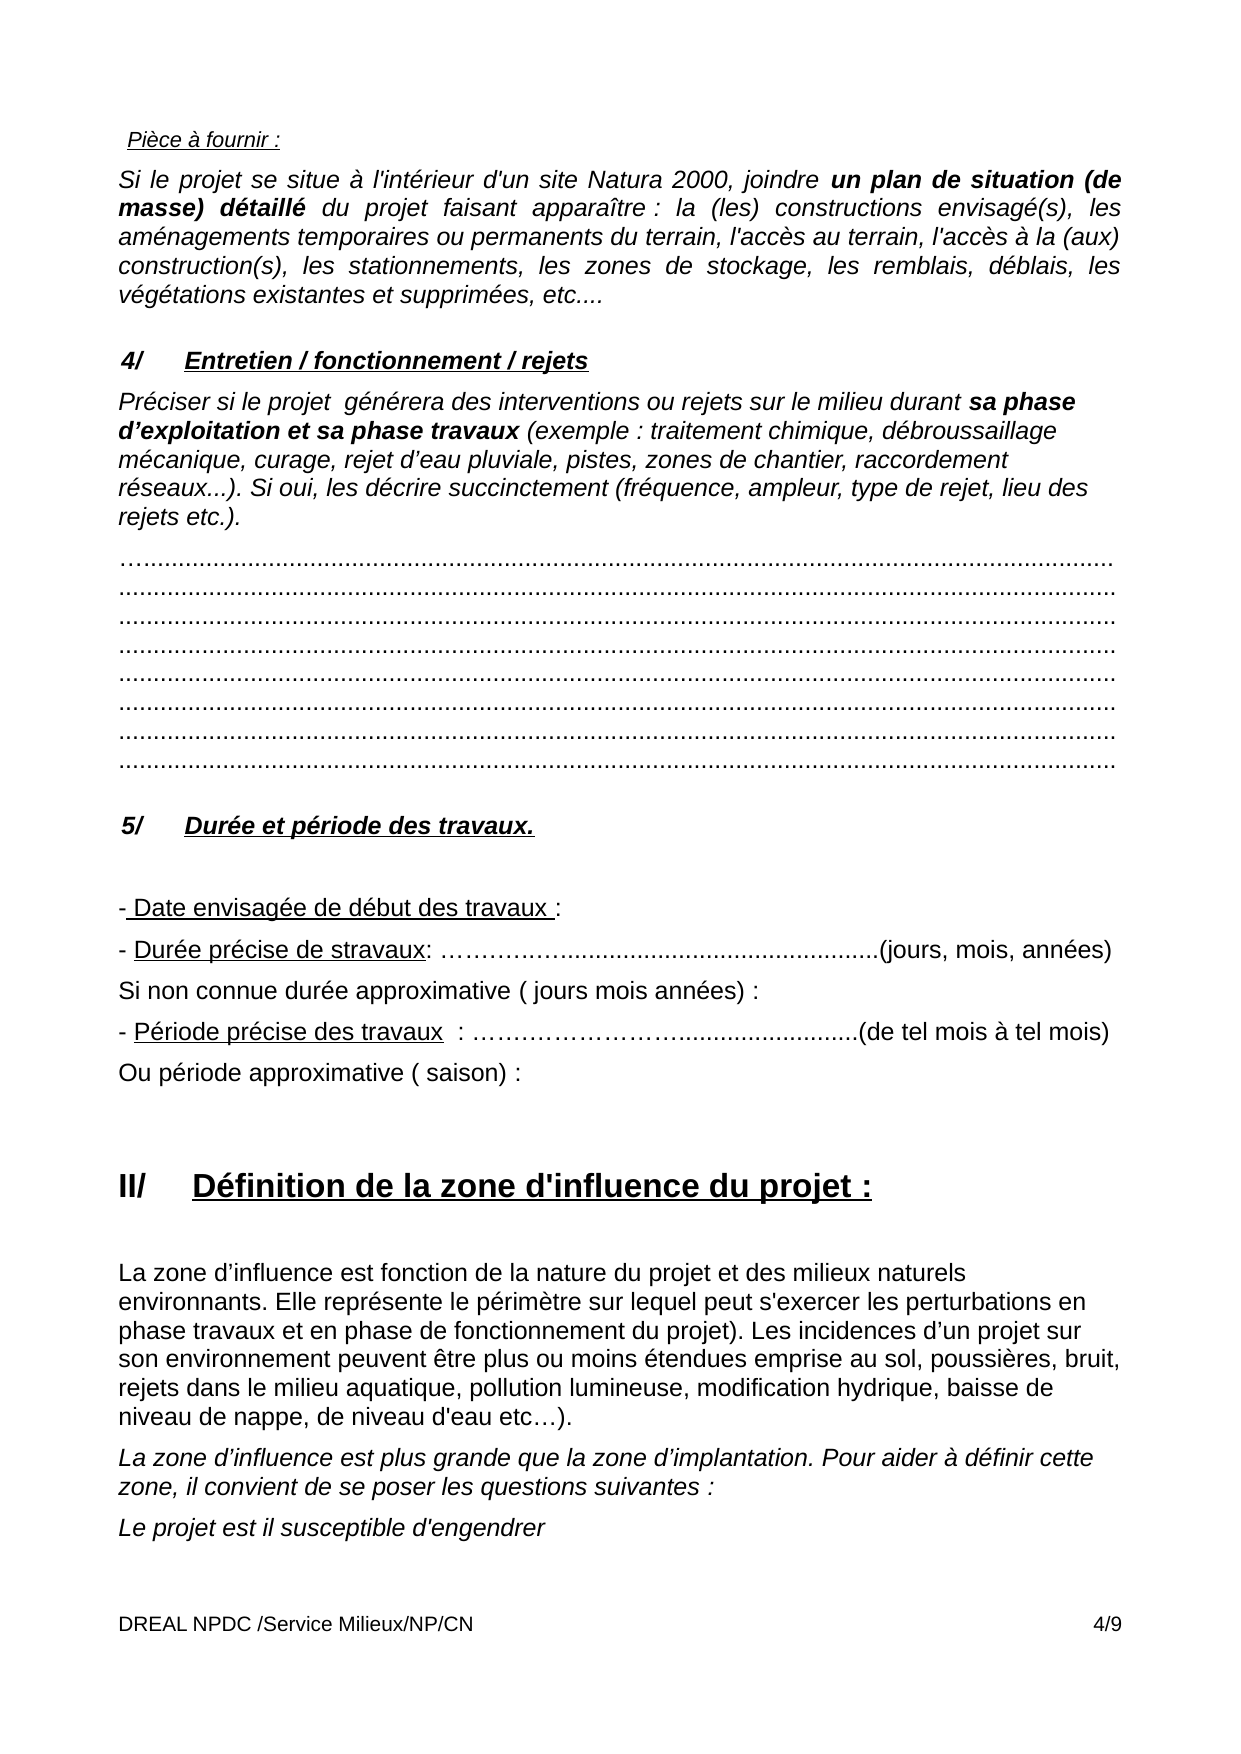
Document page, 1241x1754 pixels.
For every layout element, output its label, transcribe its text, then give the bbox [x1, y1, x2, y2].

subtitle Durée et période des travaux. [121, 811, 1122, 840]
subtitle Définition de la zone d'influence du projet : [118, 1166, 1122, 1204]
text La zone d’influence est plus grande que la zone d’implantation. Pour aider à définir cette zone, il convient de se poser les questions suivantes : [118, 1443, 1122, 1501]
subtitle Entretien / fonctionnement / rejets [121, 346, 1122, 375]
text Si le projet se situe à l'intérieur d'un site Natura 2000, joindre un plan de situation (de masse) détaillé du projet faisant apparaître : la (les) constructions envisagé(s), les aménagements temporaires ou permanents du terrain, l'accès au terrain, l'accès à la (aux) construction(s), les stationnements, les zones de stockage, les remblais, déblais, les végétations existantes et supprimées, etc.... [118, 165, 1122, 308]
text Préciser si le projet générera des interventions ou rejets sur le milieu durant sa phase d’exploitation et sa phase travaux (exemple : traitement chimique, débroussaillage mécanique, curage, rejet d’eau pluviale, pistes, zones de chantier, raccordement réseaux...). Si oui, les décrire succinctement (fréquence, ampleur, type de rejet, lieu des rejets etc.). [118, 387, 1122, 531]
subtitle Pièce à fournir : [127, 127, 1122, 152]
text Ou période approximative ( saison) : [118, 1058, 1122, 1087]
text - Date envisagée de début des travaux : [118, 893, 1122, 922]
text Le projet est il susceptible d'engendrer [118, 1513, 1122, 1542]
text - Durée précise de stravaux: …….…..…..............................................(jours, mois, années) [118, 935, 1122, 963]
text Si non connue durée approximative ( jours mois années) : [118, 976, 1122, 1005]
text La zone d’influence est fonction de la nature du projet et des milieux naturels environnants. Elle représente le périmètre sur lequel peut s'exercer les perturbations en phase travaux et en phase de fonctionnement du projet). Les incidences d’un projet sur son environnement peuvent être plus ou moins étendues emprise au sol, poussières, bruit, rejets dans le milieu aquatique, pollution lumineuse, modification hydrique, baisse de niveau de nappe, de niveau d'eau etc…). [118, 1258, 1122, 1431]
text - Période précise des travaux : …….………………..........................(de tel mois à tel mois) [118, 1017, 1122, 1046]
text …............................................................................................................................................................................................................................................................................................................................................................................................................................................................................................................................................................................................................................................................................................................................................................................................................................................................................................................................................................................................................................................................................................................................................................................................ [118, 543, 1122, 773]
